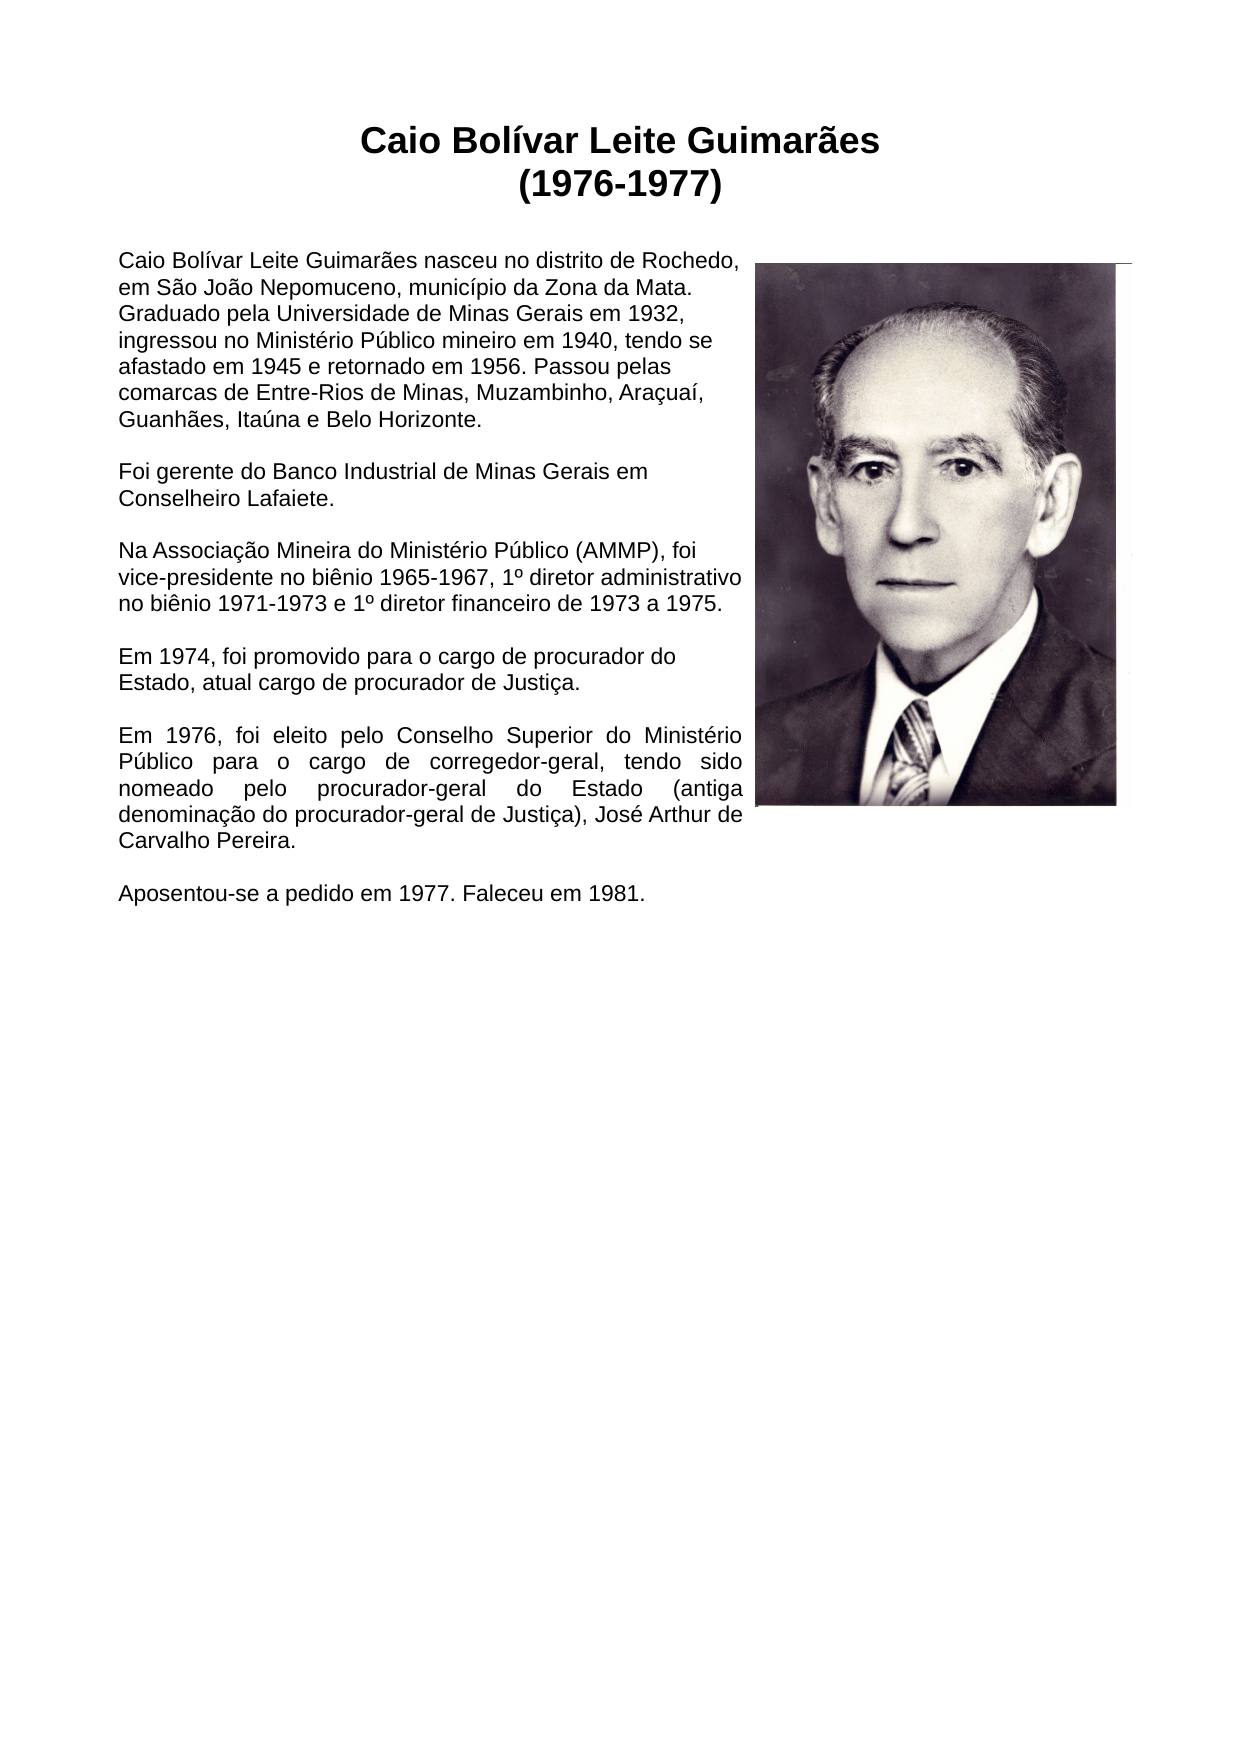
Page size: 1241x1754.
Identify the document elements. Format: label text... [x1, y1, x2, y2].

picture [755, 263, 1133, 807]
text Caio Bolívar Leite Guimarães [118, 118, 1122, 161]
text Caio Bolívar Leite Guimarães nasceu no distrito de Rochedo, em São João Nepomuceno, município da Zona da Mata. Graduado pela Universidade de Minas Gerais em 1932, ingressou no Ministério Público mineiro em 1940, tendo se afastado em 1945 e retornado em 1956. Passou pelas comarcas de Entre-Rios de Minas, Muzambinho, Araçuaí, Guanhães, Itaúna e Belo Horizonte. [118, 247, 1122, 432]
text Foi gerente do Banco Industrial de Minas Gerais em Conselheiro Lafaiete. [118, 458, 755, 511]
text Aposentou-se a pedido em 1977. Faleceu em 1981. [118, 880, 1122, 906]
text Em 1976, foi eleito pelo Conselho Superior do Ministério Público para o cargo de corregedor-geral, tendo sido nomeado pelo procurador-geral do Estado (antiga denominação do procurador-geral de Justiça), José Arthur de Carvalho Pereira. [118, 722, 1122, 854]
text Na Associação Mineira do Ministério Público (AMMP), foi vice-presidente no biênio 1965-1967, 1º diretor administrativo no biênio 1971-1973 e 1º diretor financeiro de 1973 a 1975. [118, 537, 755, 616]
text Em 1974, foi promovido para o cargo de procurador do Estado, atual cargo de procurador de Justiça. [118, 643, 755, 696]
text (1976-1977) [118, 161, 1122, 204]
